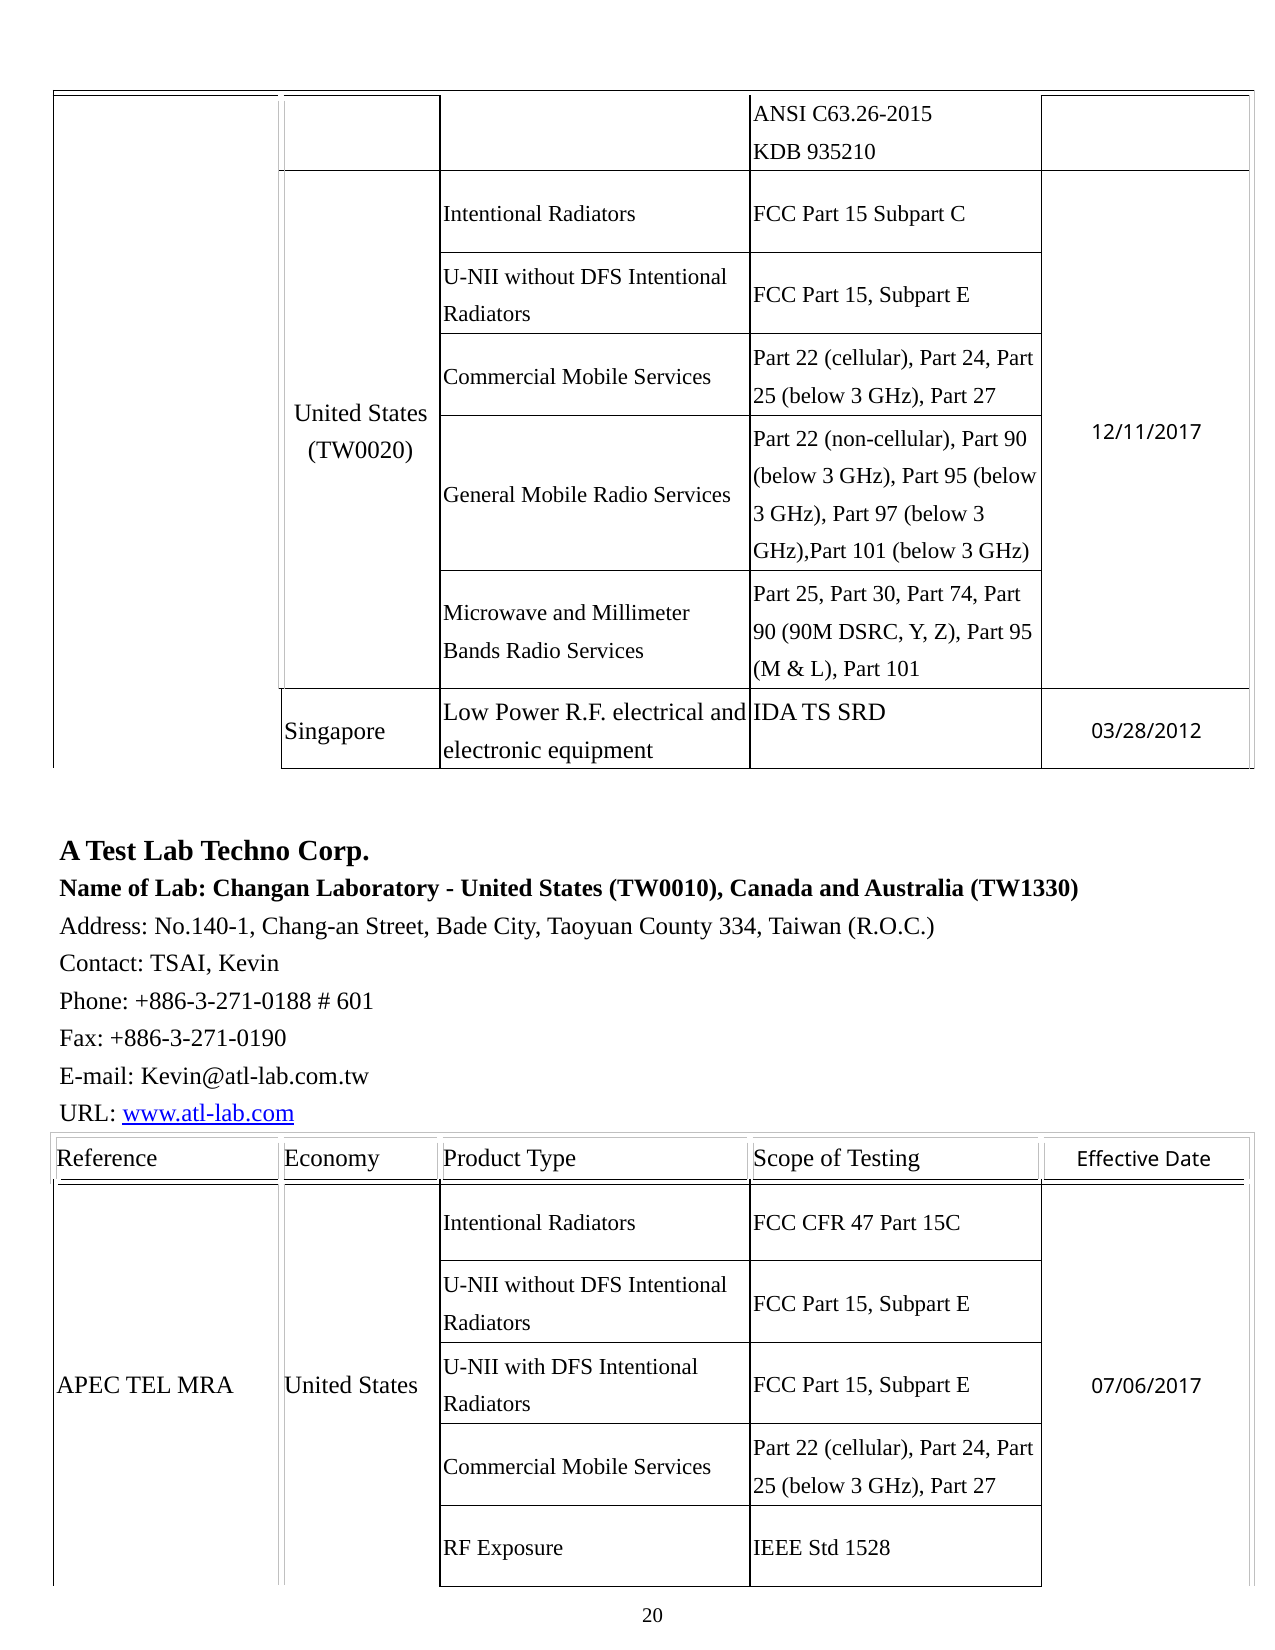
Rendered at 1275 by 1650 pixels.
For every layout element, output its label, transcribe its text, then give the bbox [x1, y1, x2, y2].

table_cell U-NII with DFS Intentional Radiators [441, 1343, 749, 1423]
table_cell United States [281, 1179, 439, 1586]
table_cell Part 25, Part 30, Part 74, Part 90 (90M DSRC, Y, Z), Part 95 (M & L), Part 101 [751, 571, 1041, 688]
table_cell APEC TEL MRA [54, 1179, 281, 1586]
table_cell IEEE Std 1528 [751, 1506, 1041, 1586]
table_cell Low Power R.F. electrical and electronic equipment [441, 689, 749, 768]
table_cell [1041, 91, 1252, 170]
text Address: No.140-1, Chang-an Street, Bade City, Taoyuan County 334, Taiwan (R.O.C.) [59, 907, 1245, 944]
table_cell [281, 91, 440, 170]
table_cell U-NII without DFS Intentional Radiators [441, 1261, 749, 1342]
table_cell 12/11/2017 [1042, 171, 1249, 688]
table_cell [441, 1179, 749, 1184]
table_header Effective Date [1041, 1133, 1252, 1179]
table_cell FCC Part 15 Subpart C [751, 171, 1041, 252]
subtitle A Test Lab Techno Corp. [59, 832, 1245, 869]
table_cell Part 22 (cellular), Part 24, Part 25 (below 3 GHz), Part 27 [751, 1424, 1041, 1504]
table_cell FCC Part 15, Subpart E [751, 1343, 1041, 1423]
table_header Reference [53, 1133, 281, 1179]
table_cell Part 22 (non-cellular), Part 90 (below 3 GHz), Part 95 (below 3 GHz), Part 97 (below 3 GHz),Part 101 (below 3 GHz) [751, 416, 1041, 570]
table_cell Commercial Mobile Services [441, 1424, 749, 1504]
table_header Scope of Testing [750, 1133, 1041, 1179]
table_cell IDA TS SRD [751, 689, 1041, 768]
text Name of Lab: Changan Laboratory - United States (TW0010), Canada and Australia (TW1330) [59, 869, 1245, 907]
table_cell FCC CFR 47 Part 15C [751, 1185, 1041, 1260]
table_cell RF Exposure [441, 1506, 749, 1586]
table_cell Intentional Radiators [441, 171, 749, 252]
table_cell United States (TW0020) [285, 171, 439, 688]
table_cell 07/06/2017 [1042, 1179, 1252, 1586]
text Contact: TSAI, Kevin [59, 944, 1245, 982]
table_cell General Mobile Radio Services [441, 416, 749, 570]
table_cell Singapore [282, 689, 439, 768]
text Fax: +886-3-271-0190 [59, 1019, 1245, 1057]
table_cell Intentional Radiators [441, 1185, 749, 1260]
text URL: www.atl-lab.com [59, 1094, 1245, 1132]
text Phone: +886-3-271-0188 # 601 [59, 982, 1245, 1019]
table_cell [54, 91, 281, 768]
table_cell [440, 91, 750, 170]
table_cell 03/28/2012 [1042, 689, 1249, 768]
table_cell FCC Part 15, Subpart E [751, 1261, 1041, 1342]
table_cell Commercial Mobile Services [441, 334, 749, 414]
table_cell U-NII without DFS Intentional Radiators [441, 253, 749, 333]
table_cell ANSI C63.26-2015 KDB 935210 [750, 91, 1041, 170]
table_cell [751, 1179, 1041, 1184]
table_cell FCC Part 15, Subpart E [751, 253, 1041, 333]
table_header Economy [281, 1133, 440, 1179]
text E-mail: Kevin@atl-lab.com.tw [59, 1057, 1245, 1094]
table_header Product Type [440, 1133, 750, 1179]
table_cell Part 22 (cellular), Part 24, Part 25 (below 3 GHz), Part 27 [751, 334, 1041, 414]
table_cell Microwave and Millimeter Bands Radio Services [441, 571, 749, 688]
